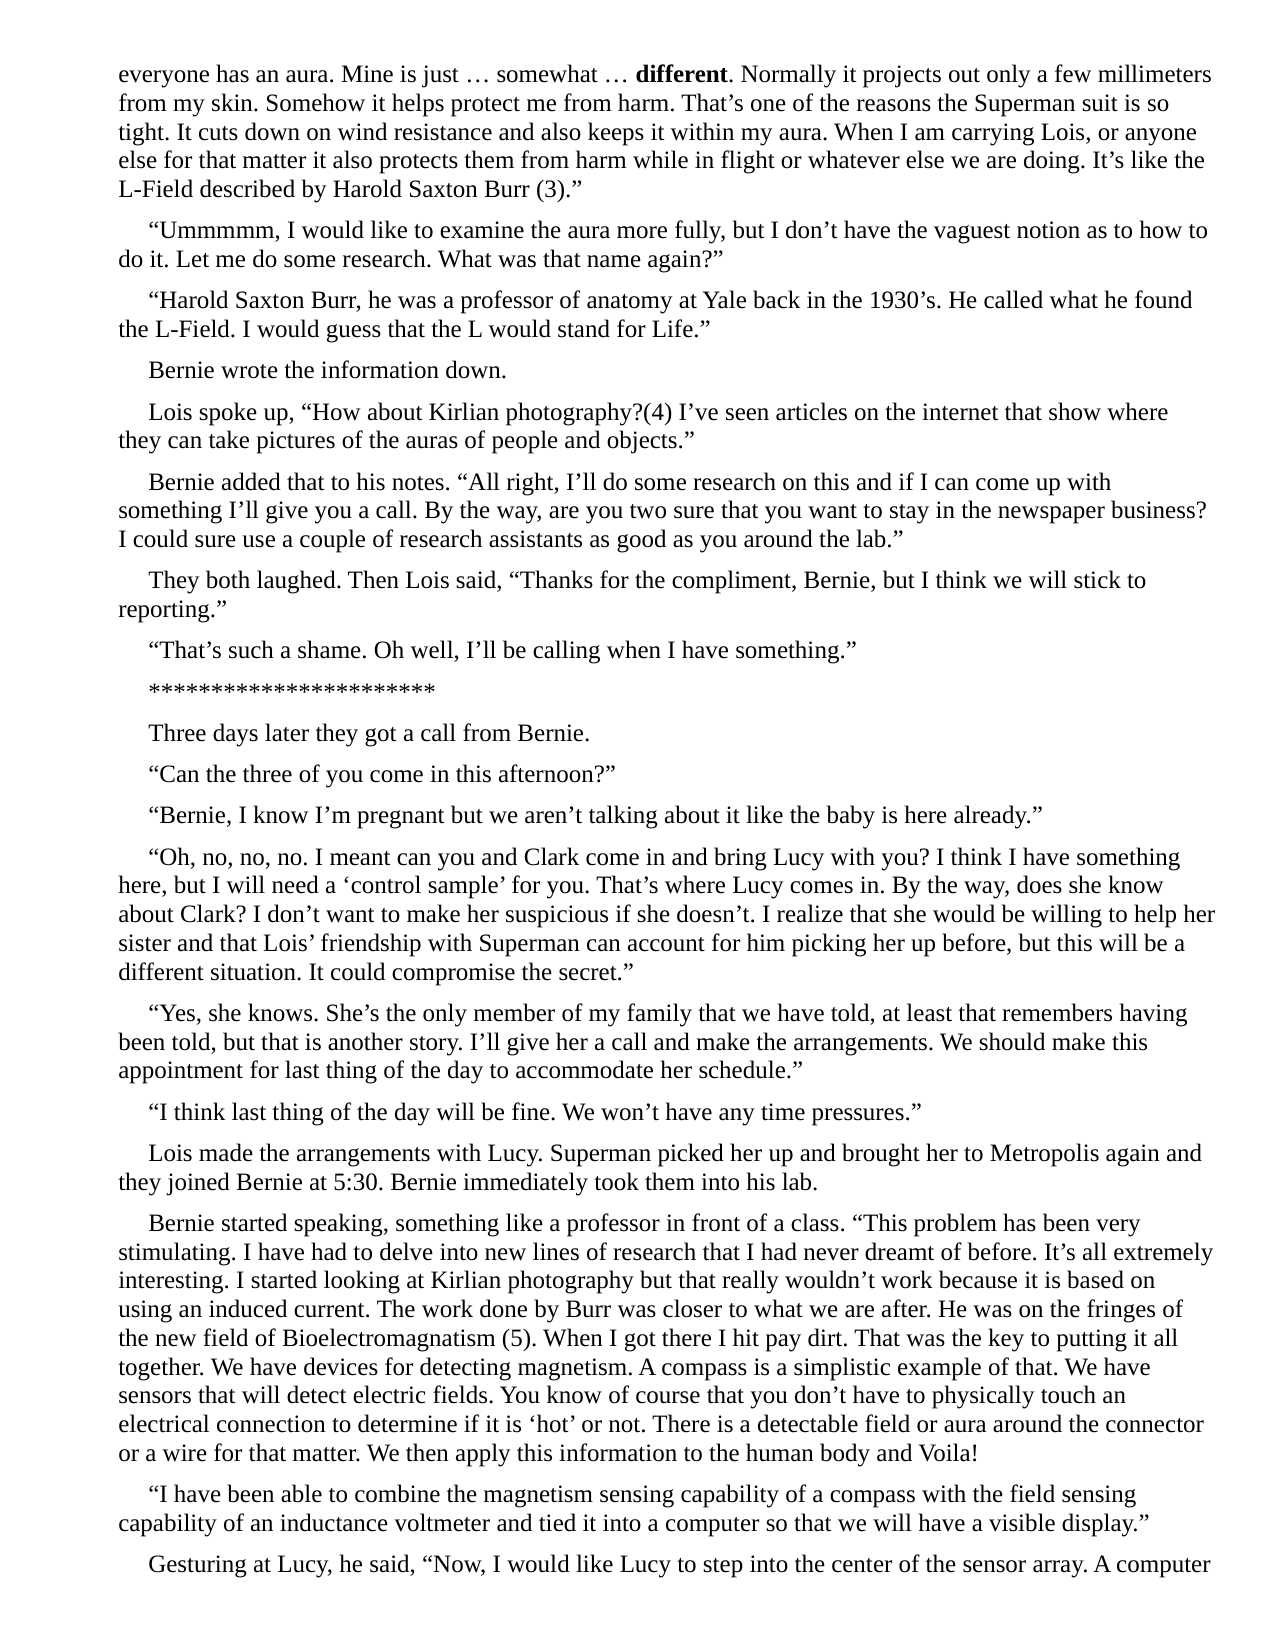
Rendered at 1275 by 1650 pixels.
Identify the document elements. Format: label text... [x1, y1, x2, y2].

text “Harold Saxton Burr, he was a professor of anatomy at Yale back in the 1930’s. He called what he found the L-Field. I would guess that the L would stand for Life.” [118, 285, 1216, 343]
text Three days later they got a call from Bernie. [118, 718, 1216, 747]
text Lois spoke up, “How about Kirlian photography?(4) I’ve seen articles on the internet that show where they can take pictures of the auras of people and objects.” [118, 397, 1216, 454]
text “Can the three of you come in this afternoon?” [118, 759, 1216, 788]
text Lois made the arrangements with Lucy. Superman picked her up and brought her to Metropolis again and they joined Bernie at 5:30. Bernie immediately took them into his lab. [118, 1138, 1216, 1195]
text Gesturing at Lucy, he said, “Now, I would like Lucy to step into the center of the sensor array. A computer [118, 1549, 1216, 1578]
text “I have been able to combine the magnetism sensing capability of a compass with the field sensing capability of an inductance voltmeter and tied it into a computer so that we will have a visible display.” [118, 1479, 1216, 1537]
text everyone has an aura. Mine is just … somewhat … different. Normally it projects out only a few millimeters from my skin. Somehow it helps protect me from harm. That’s one of the reasons the Superman suit is so tight. It cuts down on wind resistance and also keeps it within my aura. When I am carrying Lois, or anyone else for that matter it also protects them from harm while in flight or whatever else we are doing. It’s like the L-Field described by Harold Saxton Burr (3).” [118, 59, 1216, 203]
text “Ummmmm, I would like to examine the aura more fully, but I don’t have the vaguest notion as to how to do it. Let me do some research. What was that name again?” [118, 215, 1216, 273]
text Bernie wrote the information down. [118, 355, 1216, 384]
text “Yes, she knows. She’s the only member of my family that we have told, at least that remembers having been told, but that is another story. I’ll give her a call and make the arrangements. We should make this appointment for last thing of the day to accommodate her schedule.” [118, 998, 1216, 1084]
text *********************** [118, 677, 1216, 705]
text Bernie added that to his notes. “All right, I’ll do some research on this and if I can come up with something I’ll give you a call. By the way, are you two sure that you want to stay in the newspaper business? I could sure use a couple of research assistants as good as you around the lab.” [118, 467, 1216, 553]
text They both laughed. Then Lois said, “Thanks for the compliment, Bernie, but I think we will stick to reporting.” [118, 565, 1216, 623]
text “Bernie, I know I’m pregnant but we aren’t talking about it like the baby is here already.” [118, 800, 1216, 829]
text Bernie started speaking, something like a professor in front of a class. “This problem has been very stimulating. I have had to delve into new lines of research that I had never dreamt of before. It’s all extremely interesting. I started looking at Kirlian photography but that really wouldn’t work because it is based on using an induced current. The work done by Burr was closer to what we are after. He was on the fringes of the new field of Bioelectromagnatism (5). When I got there I hit pay dirt. That was the key to putting it all together. We have devices for detecting magnetism. A compass is a simplistic example of that. We have sensors that will detect electric fields. You know of course that you don’t have to physically touch an electrical connection to determine if it is ‘hot’ or not. There is a detectable field or aura around the connector or a wire for that matter. We then apply this information to the human body and Voila! [118, 1208, 1216, 1467]
text “I think last thing of the day will be fine. We won’t have any time pressures.” [118, 1097, 1216, 1125]
text “Oh, no, no, no. I meant can you and Clark come in and bring Lucy with you? I think I have something here, but I will need a ‘control sample’ for you. That’s where Lucy comes in. By the way, does she know about Clark? I don’t want to make her suspicious if she doesn’t. I realize that she would be willing to help her sister and that Lois’ friendship with Superman can account for him picking her up before, but this will be a different situation. It could compromise the secret.” [118, 842, 1216, 985]
text “That’s such a shame. Oh well, I’ll be calling when I have something.” [118, 635, 1216, 664]
